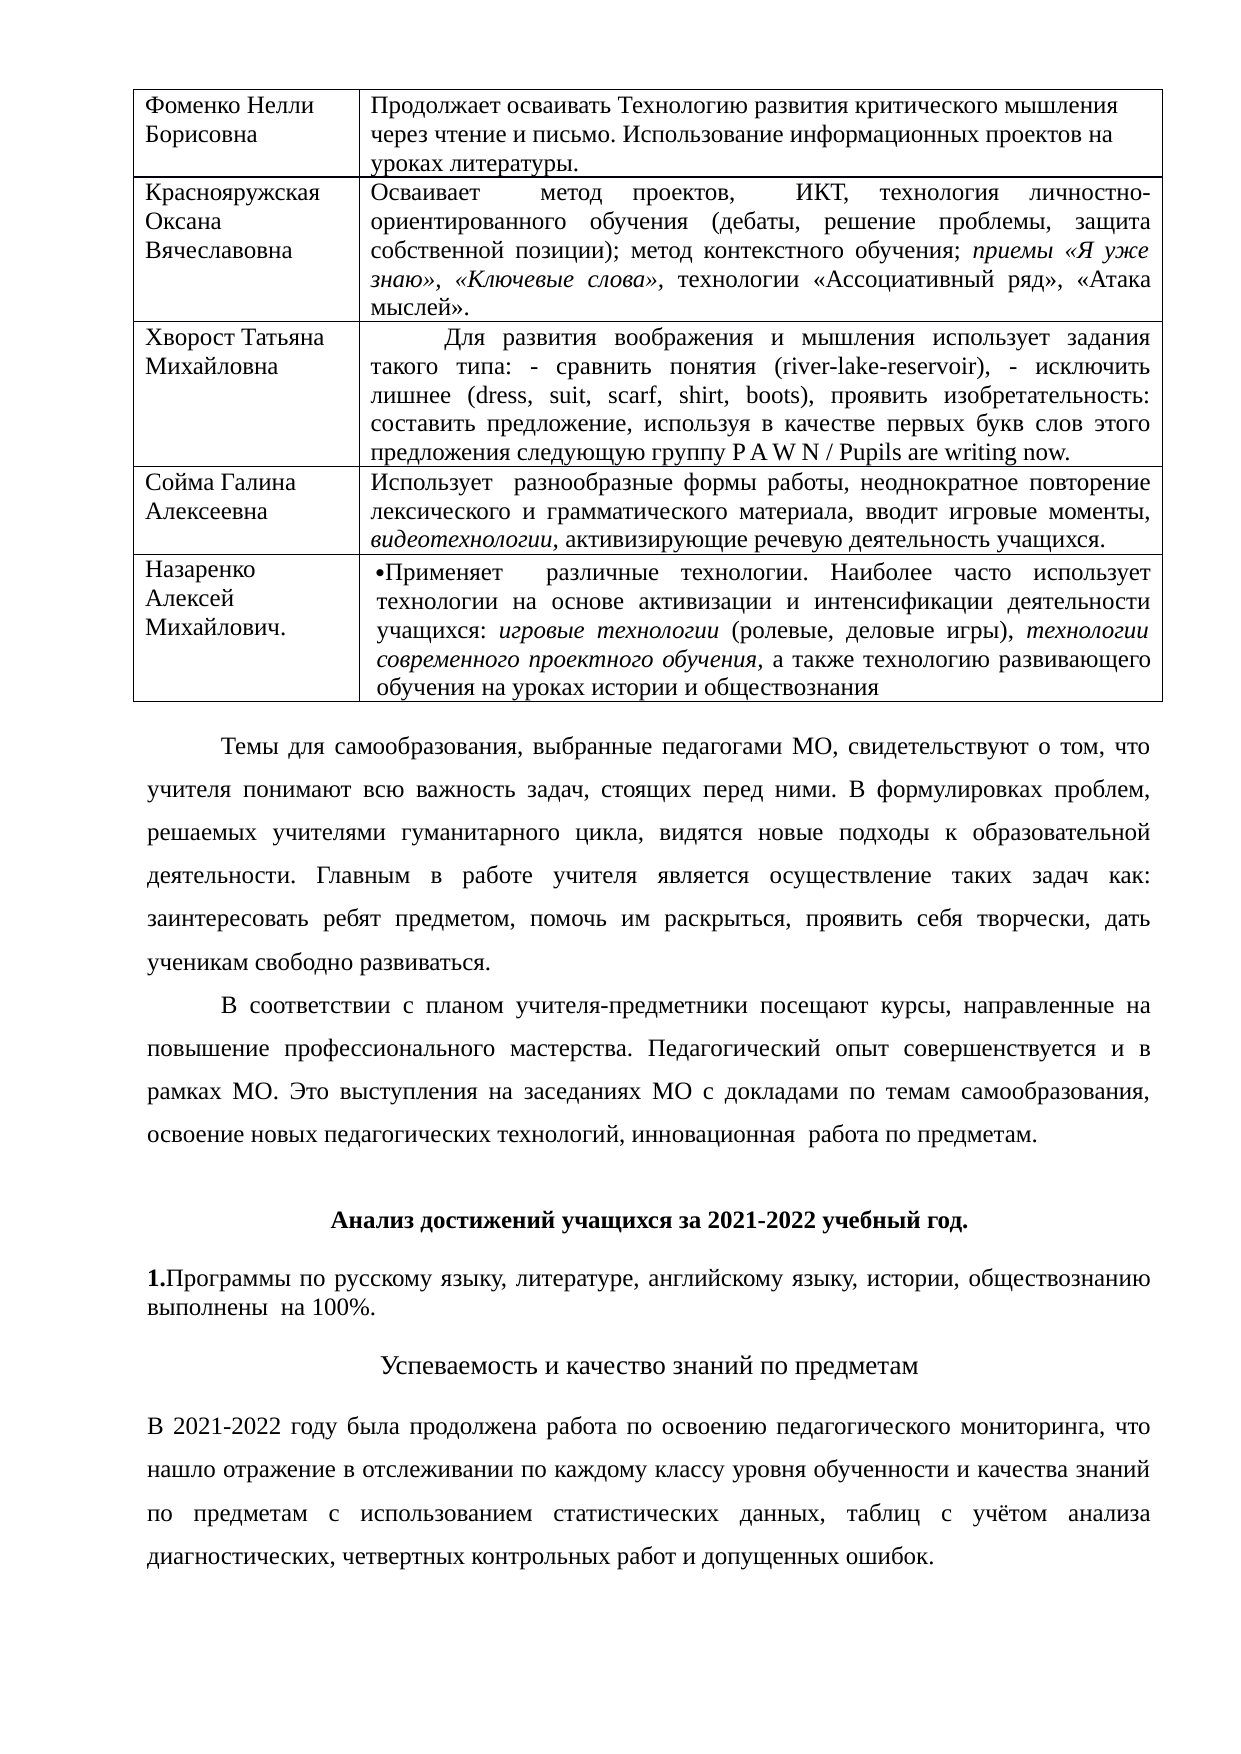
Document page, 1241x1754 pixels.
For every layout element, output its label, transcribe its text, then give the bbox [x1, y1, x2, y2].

text В 2021-2022 году была продолжена работа по освоению педагогического мониторинга, что нашло отражение в отслеживании по каждому классу уровня обученности и качества знаний по предметам с использованием статистических данных, таблиц с учётом анализа диагностических, четвертных контрольных работ и допущенных ошибок. [147, 1411, 1152, 1569]
table_cell Использует разнообразные формы работы, неоднократное повторение лексического и грамматического материала, вводит игровые моменты, видеотехнологии, активизирующие речевую деятельность учащихся. [360, 467, 1162, 553]
table_cell Хворост Татьяна Михайловна [134, 322, 359, 466]
text Успеваемость и качество знаний по предметам [147, 1349, 1152, 1380]
text Темы для самообразования, выбранные педагогами МО, свидетельствуют о том, что учителя понимают всю важность задач, стоящих перед ними. В формулировках проблем, решаемых учителями гуманитарного цикла, видятся новые подходы к образовательной деятельности. Главным в работе учителя является осуществление таких задач как: заинтересовать ребят предметом, помочь им раскрыться, проявить себя творчески, дать ученикам свободно развиваться. [147, 731, 1152, 975]
table_cell Для развития воображения и мышления использует задания такого типа: - сравнить понятия (river-lake-reservoir), - исключить лишнее (dress, suit, scarf, shirt, boots), проявить изобретательность: составить предложение, используя в качестве первых букв слов этого предложения следующую группу P A W N / Pupils are writing now. [360, 322, 1162, 466]
text В соответствии с планом учителя-предметники посещают курсы, направленные на повышение профессионального мастерства. Педагогический опыт совершенствуется и в рамках МО. Это выступления на заседаниях МО с докладами по темам самообразования, освоение новых педагогических технологий, инновационная работа по предметам. [147, 990, 1152, 1148]
text 1.Программы по русскому языку, литературе, английскому языку, истории, обществознанию выполнены на 100%. [147, 1263, 1152, 1320]
table_cell Краснояружская Оксана Вячеславовна [134, 178, 359, 321]
table_cell Сойма Галина Алексеевна [134, 467, 359, 553]
text Анализ достижений учащихся за 2021-2022 учебный год. [147, 1205, 1152, 1234]
table_cell Осваивает метод проектов, ИКТ, технология личностно-ориентированного обучения (дебаты, решение проблемы, защита собственной позиции); метод контекстного обучения; приемы «Я уже знаю», «Ключевые слова», технологии «Ассоциативный ряд», «Атака мыслей». [360, 178, 1162, 321]
table_cell Применяет различные технологии. Наиболее часто использует технологии на основе активизации и интенсификации деятельности учащихся: игровые технологии (ролевые, деловые игры), технологии современного проектного обучения, а также технологию развивающего обучения на уроках истории и обществознания [360, 555, 1162, 701]
table_cell Продолжает осваивать Технологию развития критического мышления через чтение и письмо. Использование информационных проектов на уроках литературы. [360, 90, 1162, 176]
table_cell Назаренко Алексей Михайлович. [134, 555, 359, 701]
table_cell Фоменко Нелли Борисовна [134, 90, 359, 176]
